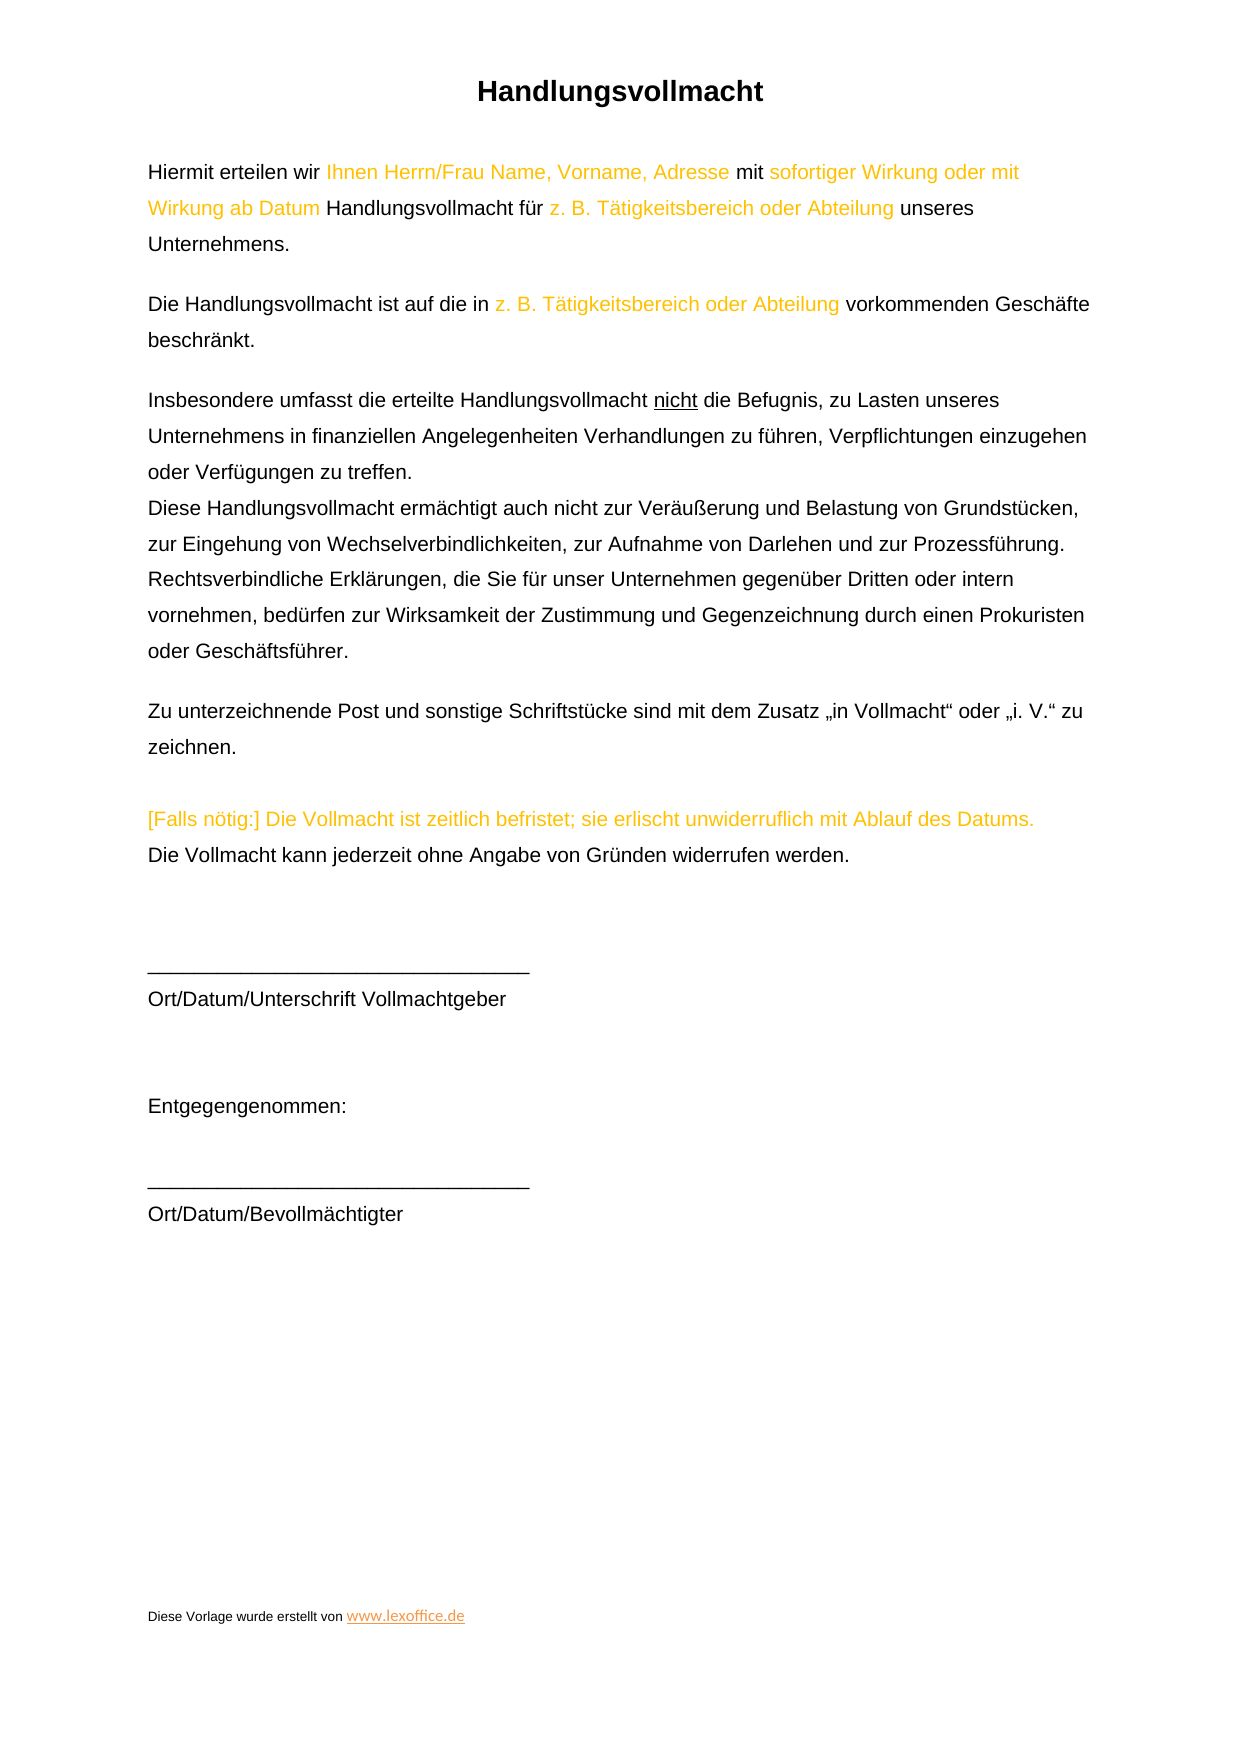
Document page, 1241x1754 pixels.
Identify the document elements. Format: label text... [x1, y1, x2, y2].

text Rechtsverbindliche Erklärungen, die Sie für unser Unternehmen gegenüber Dritten oder intern vornehmen, bedürfen zur Wirksamkeit der Zustimmung und Gegenzeichnung durch einen Prokuristen oder Geschäftsführer. [148, 567, 1093, 663]
text Ort/Datum/Unterschrift Vollmachtgeber [148, 987, 1093, 1011]
subtitle Handlungsvollmacht [148, 74, 1093, 107]
text Insbesondere umfasst die erteilte Handlungsvollmacht nicht die Befugnis, zu Lasten unseres Unternehmens in finanziellen Angelegenheiten Verhandlungen zu führen, Verpflichtungen einzugehen oder Verfügungen zu treffen. [148, 388, 1093, 483]
text Ort/Datum/Bevollmächtigter [148, 1202, 1093, 1226]
text Entgegengenommen: [148, 1094, 1093, 1118]
text Hiermit erteilen wir Ihnen Herrn/Frau Name, Vorname, Adresse mit sofortiger Wirkung oder mit Wirkung ab Datum Handlungsvollmacht für z. B. Tätigkeitsbereich oder Abteilung unseres Unternehmens. [148, 160, 1093, 256]
text Die Handlungsvollmacht ist auf die in z. B. Tätigkeitsbereich oder Abteilung vorkommenden Geschäfte beschränkt. [148, 292, 1093, 352]
text Diese Handlungsvollmacht ermächtigt auch nicht zur Veräußerung und Belastung von Grundstücken, zur Eingehung von Wechselverbindlichkeiten, zur Aufnahme von Darlehen und zur Prozessführung. [148, 495, 1093, 555]
text _________________________________ [148, 1166, 1093, 1190]
text Die Vollmacht kann jederzeit ohne Angabe von Gründen widerrufen werden. [148, 843, 1093, 867]
text Zu unterzeichnende Post und sonstige Schriftstücke sind mit dem Zusatz „in Vollmacht“ oder „i. V.“ zu zeichnen. [148, 699, 1093, 759]
text _________________________________ [148, 951, 1093, 974]
text [Falls nötig:] Die Vollmacht ist zeitlich befristet; sie erlischt unwiderruflich mit Ablauf des Datums. [148, 807, 1093, 831]
